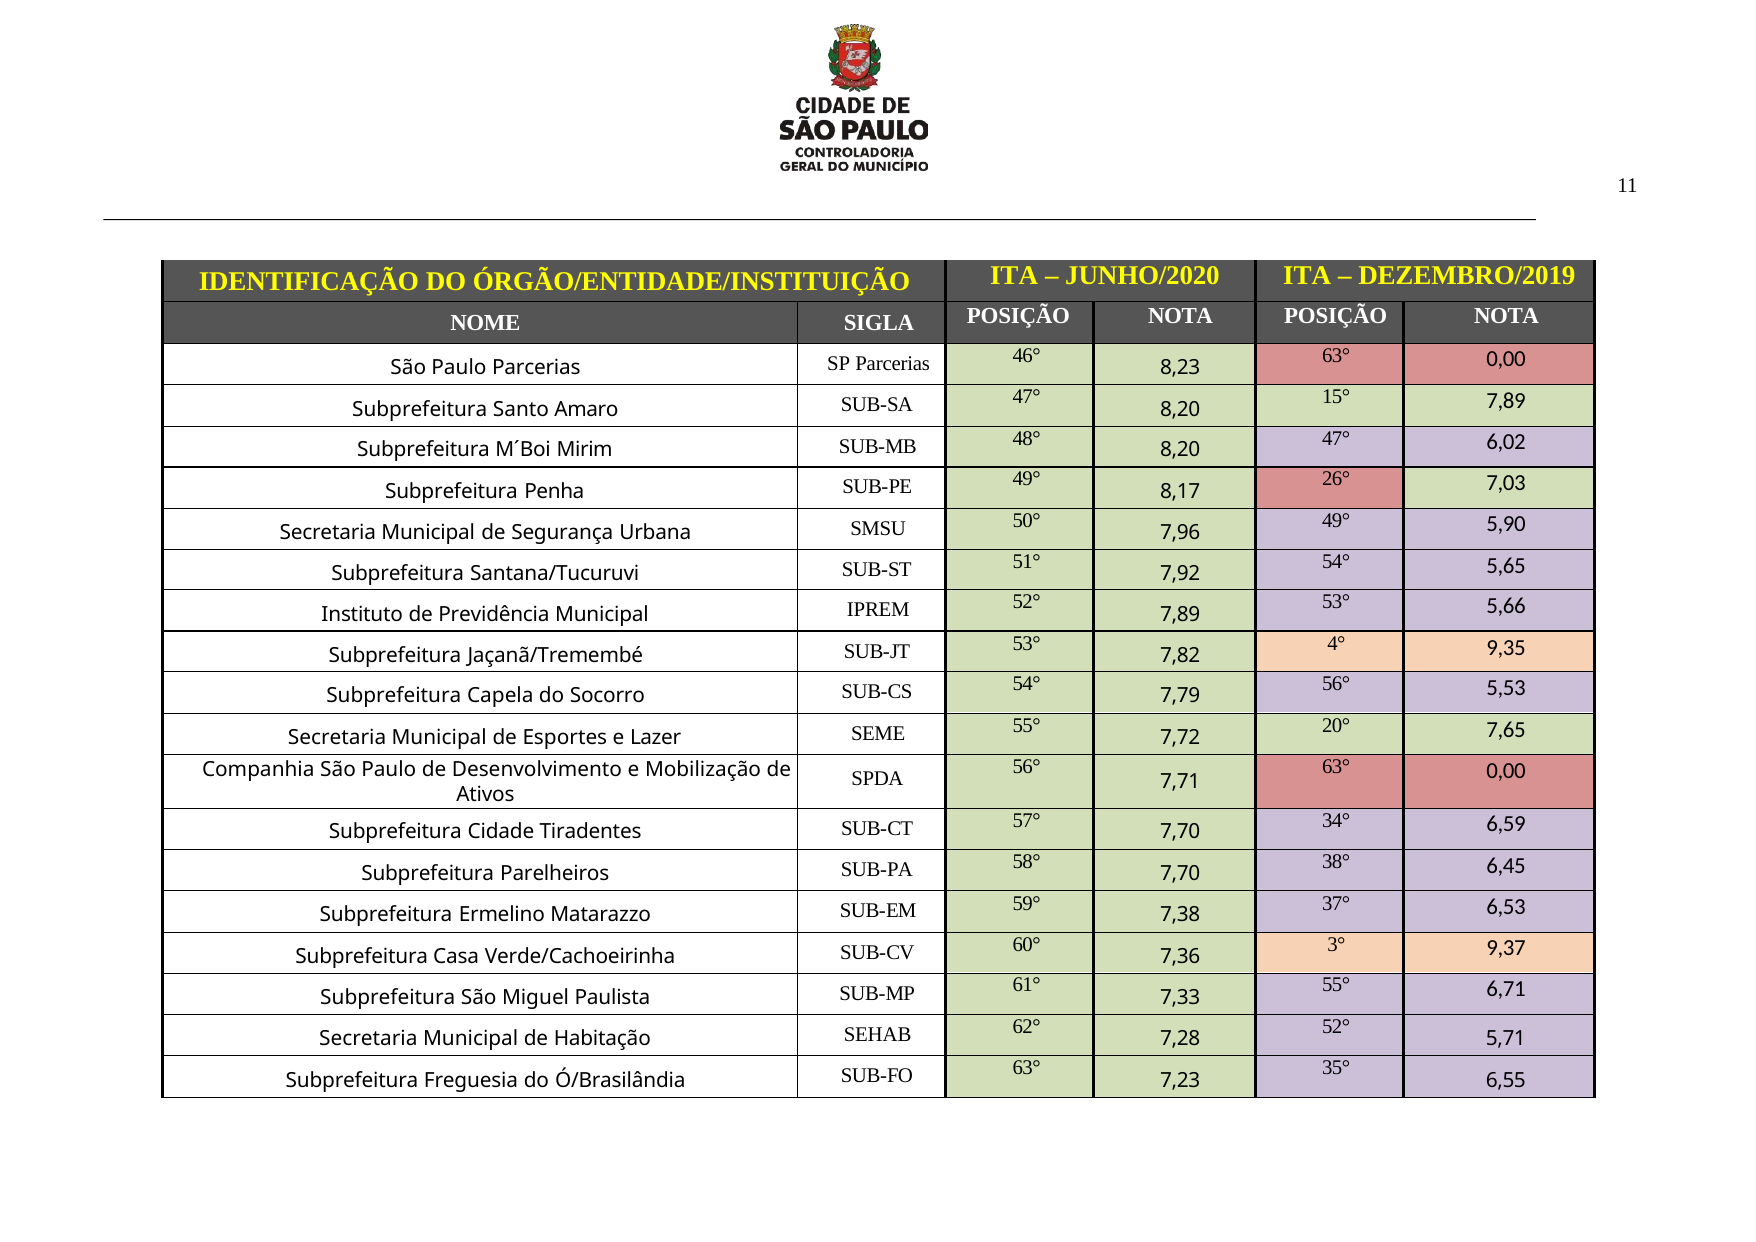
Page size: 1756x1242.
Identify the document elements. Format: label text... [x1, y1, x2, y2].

table_cell 7,65 [1405, 714, 1593, 754]
table_cell São Paulo Parcerias [164, 344, 797, 384]
table_cell 0,00 [1405, 755, 1593, 808]
table_cell 8,20 [1095, 385, 1254, 426]
table_cell Subprefeitura Freguesia do Ó/Brasilândia [164, 1056, 797, 1097]
table_cell Subprefeitura Santo Amaro [164, 385, 797, 426]
table_cell Subprefeitura Casa Verde/Cachoeirinha [164, 933, 797, 972]
table_cell 8,23 [1095, 344, 1254, 384]
table_cell 49° [1257, 509, 1402, 549]
table_cell 48° [947, 427, 1092, 466]
table_cell 7,36 [1095, 933, 1254, 972]
table_cell 58° [947, 850, 1092, 890]
table_cell 8,20 [1095, 427, 1254, 466]
table_cell 63° [1257, 755, 1402, 808]
table_cell 7,72 [1095, 714, 1254, 754]
table_cell SUB-CT [798, 809, 944, 849]
table_cell SIGLA [798, 302, 944, 343]
table_cell 7,89 [1405, 385, 1593, 426]
table_cell 60° [947, 933, 1092, 972]
table_cell SUB-MP [798, 974, 944, 1014]
table_cell 6,59 [1405, 809, 1593, 849]
table_cell SUB-SA [798, 385, 944, 426]
table_cell SEHAB [798, 1015, 944, 1055]
table_cell Subprefeitura Ermelino Matarazzo [164, 891, 797, 932]
table_cell POSIÇÃO [1257, 302, 1402, 343]
table_cell 53° [947, 632, 1092, 671]
table_cell SUB-PE [798, 468, 944, 508]
table_cell 0,00 [1405, 344, 1593, 384]
table_cell 53° [1257, 590, 1402, 630]
table_cell 7,33 [1095, 974, 1254, 1014]
table_cell 20° [1257, 714, 1402, 754]
table_cell IPREM [798, 590, 944, 630]
table_cell 46° [947, 344, 1092, 384]
table_cell 5,65 [1405, 550, 1593, 589]
table_cell NOTA [1405, 302, 1593, 343]
table_cell 6,55 [1405, 1056, 1593, 1097]
table_cell SMSU [798, 509, 944, 549]
table_cell 55° [1257, 974, 1402, 1014]
table_cell 9,35 [1405, 632, 1593, 671]
table_cell NOME [164, 302, 797, 343]
table_cell 35° [1257, 1056, 1402, 1097]
table_cell 7,82 [1095, 632, 1254, 671]
table_cell 6,02 [1405, 427, 1593, 466]
table_cell SUB-PA [798, 850, 944, 890]
table_cell 7,96 [1095, 509, 1254, 549]
table_cell Secretaria Municipal de Esportes e Lazer [164, 714, 797, 754]
table_cell 5,66 [1405, 590, 1593, 630]
table_cell 50° [947, 509, 1092, 549]
table_cell Subprefeitura São Miguel Paulista [164, 974, 797, 1014]
table_cell 61° [947, 974, 1092, 1014]
table_cell Subprefeitura Penha [164, 468, 797, 508]
table_cell SEME [798, 714, 944, 754]
table_cell 3° [1257, 933, 1402, 972]
table_cell 34° [1257, 809, 1402, 849]
table_cell 55° [947, 714, 1092, 754]
table_cell SUB-CV [798, 933, 944, 972]
table_cell 52° [1257, 1015, 1402, 1055]
table_header IDENTIFICAÇÃO DO ÓRGÃO/ENTIDADE/INSTITUIÇÃO [164, 260, 944, 301]
table_cell 6,45 [1405, 850, 1593, 890]
table_cell 7,92 [1095, 550, 1254, 589]
table_cell 7,70 [1095, 850, 1254, 890]
table_cell POSIÇÃO [947, 302, 1092, 343]
table_cell 7,79 [1095, 672, 1254, 712]
table_cell Subprefeitura Cidade Tiradentes [164, 809, 797, 849]
table_cell SPDA [798, 755, 944, 808]
table_cell 7,28 [1095, 1015, 1254, 1055]
table_cell 5,53 [1405, 672, 1593, 712]
table_cell 6,53 [1405, 891, 1593, 932]
table_cell 9,37 [1405, 933, 1593, 972]
table_cell Companhia São Paulo de Desenvolvimento e Mobilização de Ativos [164, 755, 797, 808]
table_cell 56° [1257, 672, 1402, 712]
table_cell SUB-ST [798, 550, 944, 589]
table_cell Subprefeitura Capela do Socorro [164, 672, 797, 712]
table_cell 47° [947, 385, 1092, 426]
table_cell 7,38 [1095, 891, 1254, 932]
table_cell 52° [947, 590, 1092, 630]
table_cell 59° [947, 891, 1092, 932]
table_cell 7,71 [1095, 755, 1254, 808]
table_header ITA – DEZEMBRO/2019 [1257, 260, 1593, 301]
table_cell 7,03 [1405, 468, 1593, 508]
table_cell 62° [947, 1015, 1092, 1055]
table_cell SUB-EM [798, 891, 944, 932]
table_cell 47° [1257, 427, 1402, 466]
table_cell 26° [1257, 468, 1402, 508]
table_cell Subprefeitura Santana/Tucuruvi [164, 550, 797, 589]
table_cell 38° [1257, 850, 1402, 890]
table_cell SP Parcerias [798, 344, 944, 384]
table_cell NOTA [1095, 302, 1254, 343]
table_cell Instituto de Previdência Municipal [164, 590, 797, 630]
table_cell 51° [947, 550, 1092, 589]
table_cell 5,71 [1405, 1015, 1593, 1055]
table_cell SUB-MB [798, 427, 944, 466]
table_cell SUB-FO [798, 1056, 944, 1097]
table_cell Subprefeitura Jaçanã/Tremembé [164, 632, 797, 671]
table_cell Secretaria Municipal de Segurança Urbana [164, 509, 797, 549]
table_cell 54° [1257, 550, 1402, 589]
table_cell 7,23 [1095, 1056, 1254, 1097]
table_cell 56° [947, 755, 1092, 808]
table_cell 8,17 [1095, 468, 1254, 508]
table_cell SUB-CS [798, 672, 944, 712]
table_cell SUB-JT [798, 632, 944, 671]
table_cell 5,90 [1405, 509, 1593, 549]
table_cell Secretaria Municipal de Habitação [164, 1015, 797, 1055]
table_cell 49° [947, 468, 1092, 508]
table_cell Subprefeitura Parelheiros [164, 850, 797, 890]
table_cell 54° [947, 672, 1092, 712]
table_cell 7,70 [1095, 809, 1254, 849]
table_cell 57° [947, 809, 1092, 849]
table_cell 7,89 [1095, 590, 1254, 630]
table_cell 37° [1257, 891, 1402, 932]
table_cell 4° [1257, 632, 1402, 671]
table_cell Subprefeitura M´Boi Mirim [164, 427, 797, 466]
table_cell 63° [1257, 344, 1402, 384]
table_cell 15° [1257, 385, 1402, 426]
table_cell 6,71 [1405, 974, 1593, 1014]
table_cell 63° [947, 1056, 1092, 1097]
table_header ITA – JUNHO/2020 [947, 260, 1254, 301]
